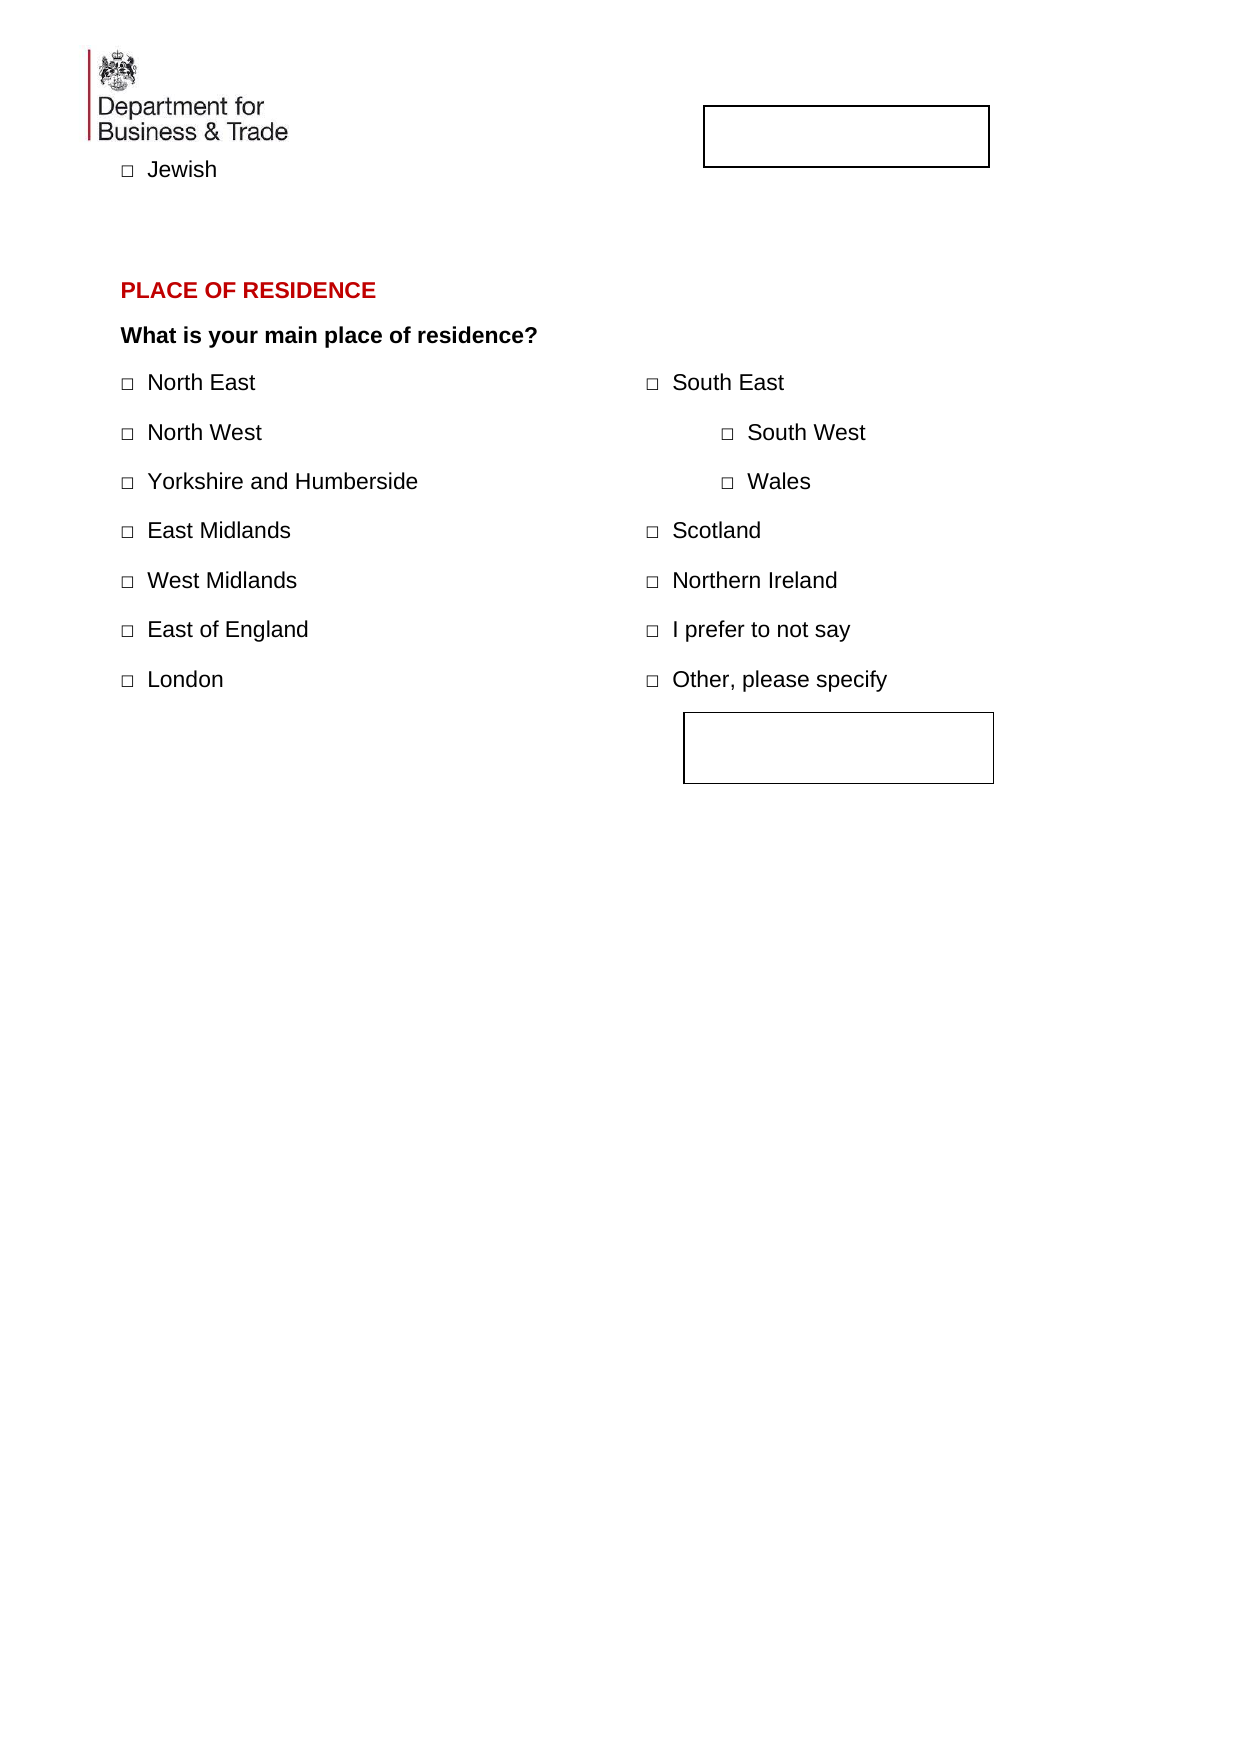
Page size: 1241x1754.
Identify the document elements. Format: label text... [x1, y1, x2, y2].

text ☐ North East ☐ South East [120, 366, 1139, 397]
text ☐ Jewish [120, 153, 1139, 184]
text PLACE OF RESIDENCE [120, 248, 1139, 304]
text ☐ North West ☐ South West [120, 415, 1139, 447]
text ☐ West Midlands ☐ Northern Ireland [120, 564, 1139, 595]
text What is your main place of residence? [120, 322, 1139, 348]
text ☐ Yorkshire and Humberside ☐ Wales [120, 465, 1139, 496]
text ☐ East of England ☐ I prefer to not say [120, 613, 1139, 644]
text ☐ East Midlands ☐ Scotland [120, 514, 1139, 546]
text ☐ London ☐ Other, please specify [120, 663, 1139, 694]
